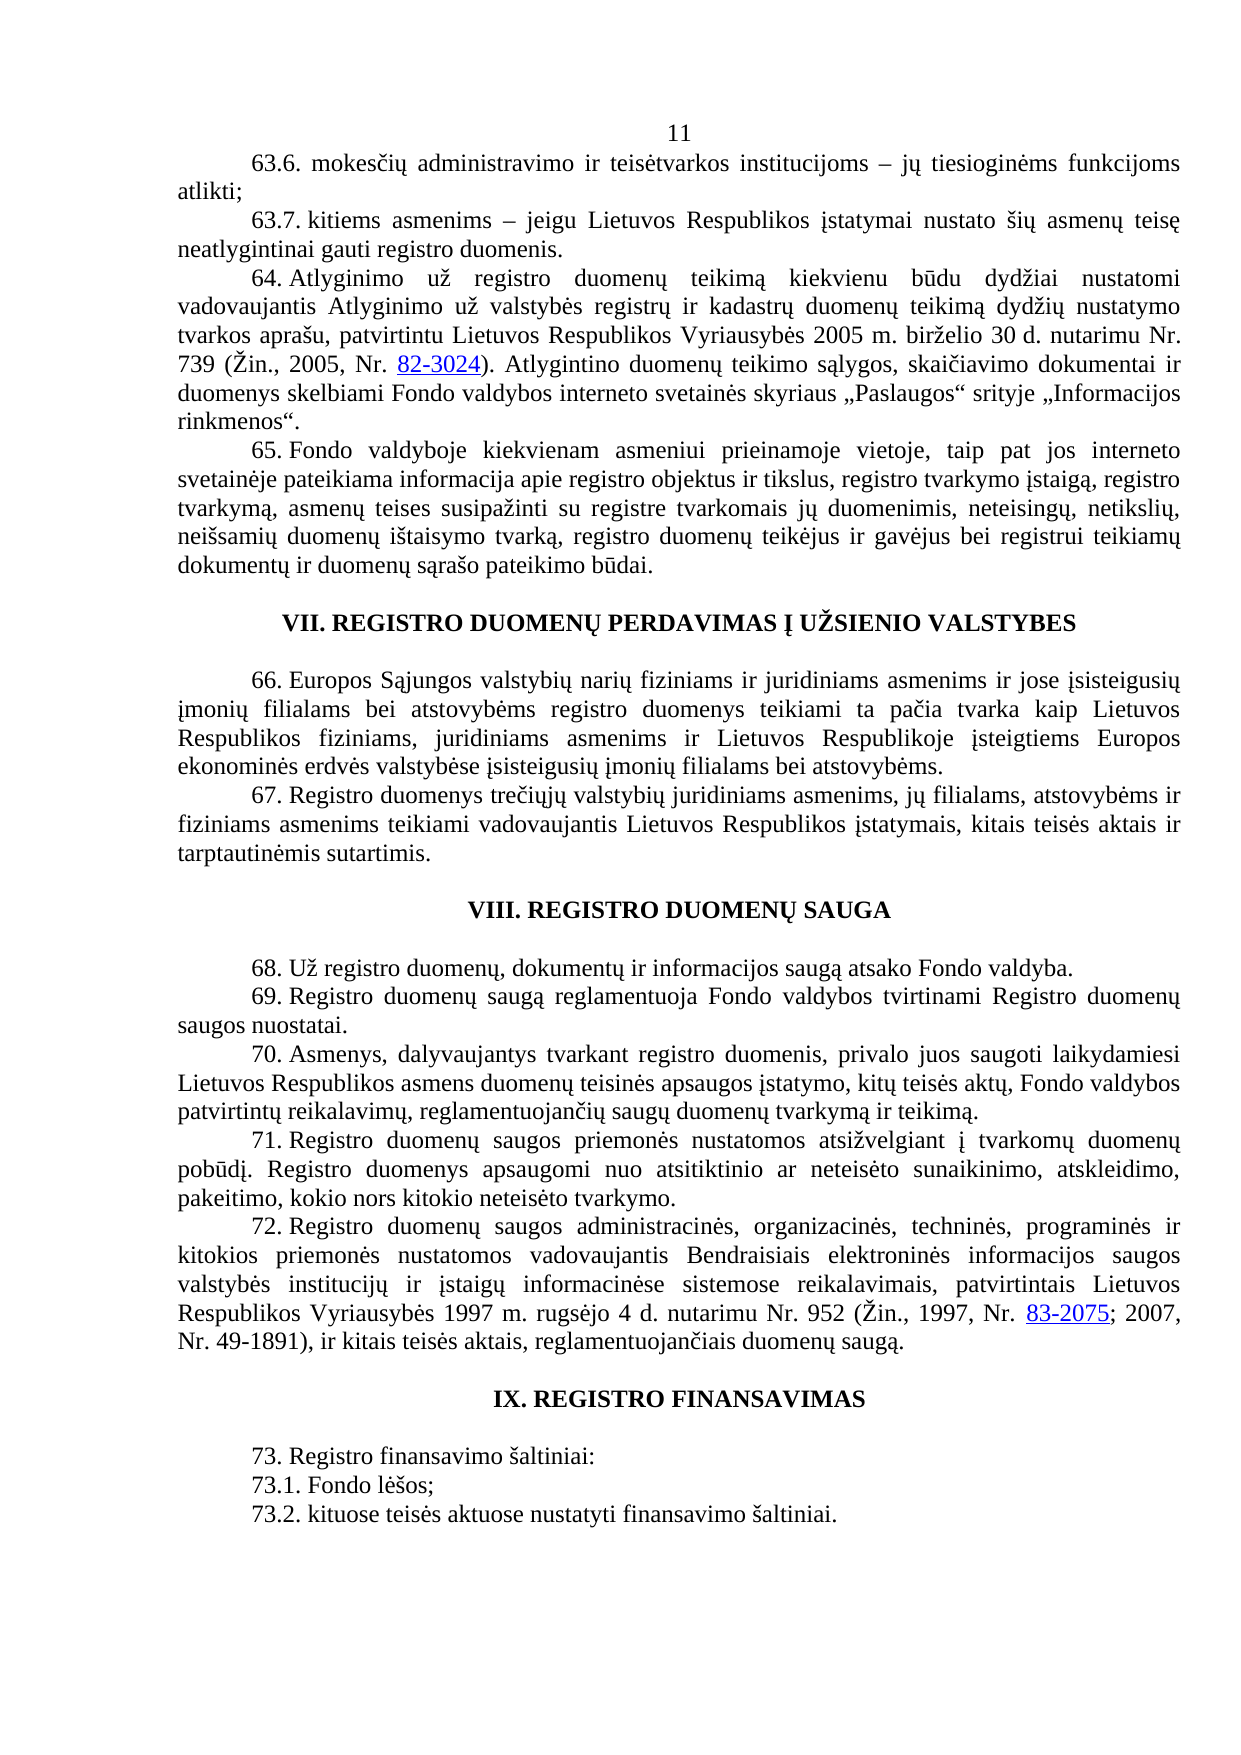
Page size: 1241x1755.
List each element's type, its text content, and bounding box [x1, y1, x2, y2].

text 71. Registro duomenų saugos priemonės nustatomos atsižvelgiant į tvarkomų duomenų pobūdį. Registro duomenys apsaugomi nuo atsitiktinio ar neteisėto sunaikinimo, atskleidimo, pakeitimo, kokio nors kitokio neteisėto tvarkymo. [177, 1125, 1181, 1211]
text 64. Atlyginimo už registro duomenų teikimą kiekvienu būdu dydžiai nustatomi vadovaujantis Atlyginimo už valstybės registrų ir kadastrų duomenų teikimą dydžių nustatymo tvarkos aprašu, patvirtintu Lietuvos Respublikos Vyriausybės 2005 m. birželio 30 d. nutarimu Nr. 739 (Žin., 2005, Nr. 82-3024). Atlygintino duomenų teikimo sąlygos, skaičiavimo dokumentai ir duomenys skelbiami Fondo valdybos interneto svetainės skyriaus „Paslaugos“ srityje „Informacijos rinkmenos“. [177, 263, 1181, 435]
text 69. Registro duomenų saugą reglamentuoja Fondo valdybos tvirtinami Registro duomenų saugos nuostatai. [177, 981, 1181, 1039]
text 73.1. Fondo lėšos; [177, 1470, 1181, 1499]
text 67. Registro duomenys trečiųjų valstybių juridiniams asmenims, jų filialams, atstovybėms ir fiziniams asmenims teikiami vadovaujantis Lietuvos Respublikos įstatymais, kitais teisės aktais ir tarptautinėmis sutartimis. [177, 780, 1181, 866]
text 70. Asmenys, dalyvaujantys tvarkant registro duomenis, privalo juos saugoti laikydamiesi Lietuvos Respublikos asmens duomenų teisinės apsaugos įstatymo, kitų teisės aktų, Fondo valdybos patvirtintų reikalavimų, reglamentuojančių saugų duomenų tvarkymą ir teikimą. [177, 1039, 1181, 1125]
text IX. REGISTRO FINANSAVIMAS [177, 1384, 1181, 1413]
text VIII. REGISTRO DUOMENŲ SAUGA [177, 895, 1181, 924]
text 66. Europos Sąjungos valstybių narių fiziniams ir juridiniams asmenims ir jose įsisteigusių įmonių filialams bei atstovybėms registro duomenys teikiami ta pačia tvarka kaip Lietuvos Respublikos fiziniams, juridiniams asmenims ir Lietuvos Respublikoje įsteigtiems Europos ekonominės erdvės valstybėse įsisteigusių įmonių filialams bei atstovybėms. [177, 665, 1181, 780]
text 68. Už registro duomenų, dokumentų ir informacijos saugą atsako Fondo valdyba. [177, 953, 1181, 981]
text 73.2. kituose teisės aktuose nustatyti finansavimo šaltiniai. [177, 1499, 1181, 1528]
text 72. Registro duomenų saugos administracinės, organizacinės, techninės, programinės ir kitokios priemonės nustatomos vadovaujantis Bendraisiais elektroninės informacijos saugos valstybės institucijų ir įstaigų informacinėse sistemose reikalavimais, patvirtintais Lietuvos Respublikos Vyriausybės 1997 m. rugsėjo 4 d. nutarimu Nr. 952 (Žin., 1997, Nr. 83-2075; 2007, Nr. 49-1891), ir kitais teisės aktais, reglamentuojančiais duomenų saugą. [177, 1211, 1181, 1355]
text 65. Fondo valdyboje kiekvienam asmeniui prieinamoje vietoje, taip pat jos interneto svetainėje pateikiama informacija apie registro objektus ir tikslus, registro tvarkymo įstaigą, registro tvarkymą, asmenų teises susipažinti su registre tvarkomais jų duomenimis, neteisingų, netikslių, neišsamių duomenų ištaisymo tvarką, registro duomenų teikėjus ir gavėjus bei registrui teikiamų dokumentų ir duomenų sąrašo pateikimo būdai. [177, 435, 1181, 579]
text VII. REGISTRO DUOMENŲ PERDAVIMAS Į UŽSIENIO VALSTYBES [177, 608, 1181, 636]
text 73. Registro finansavimo šaltiniai: [177, 1441, 1181, 1470]
text 63.6. mokesčių administravimo ir teisėtvarkos institucijoms – jų tiesioginėms funkcijoms atlikti; [177, 148, 1181, 205]
text 63.7. kitiems asmenims – jeigu Lietuvos Respublikos įstatymai nustato šių asmenų teisę neatlygintinai gauti registro duomenis. [177, 205, 1181, 263]
